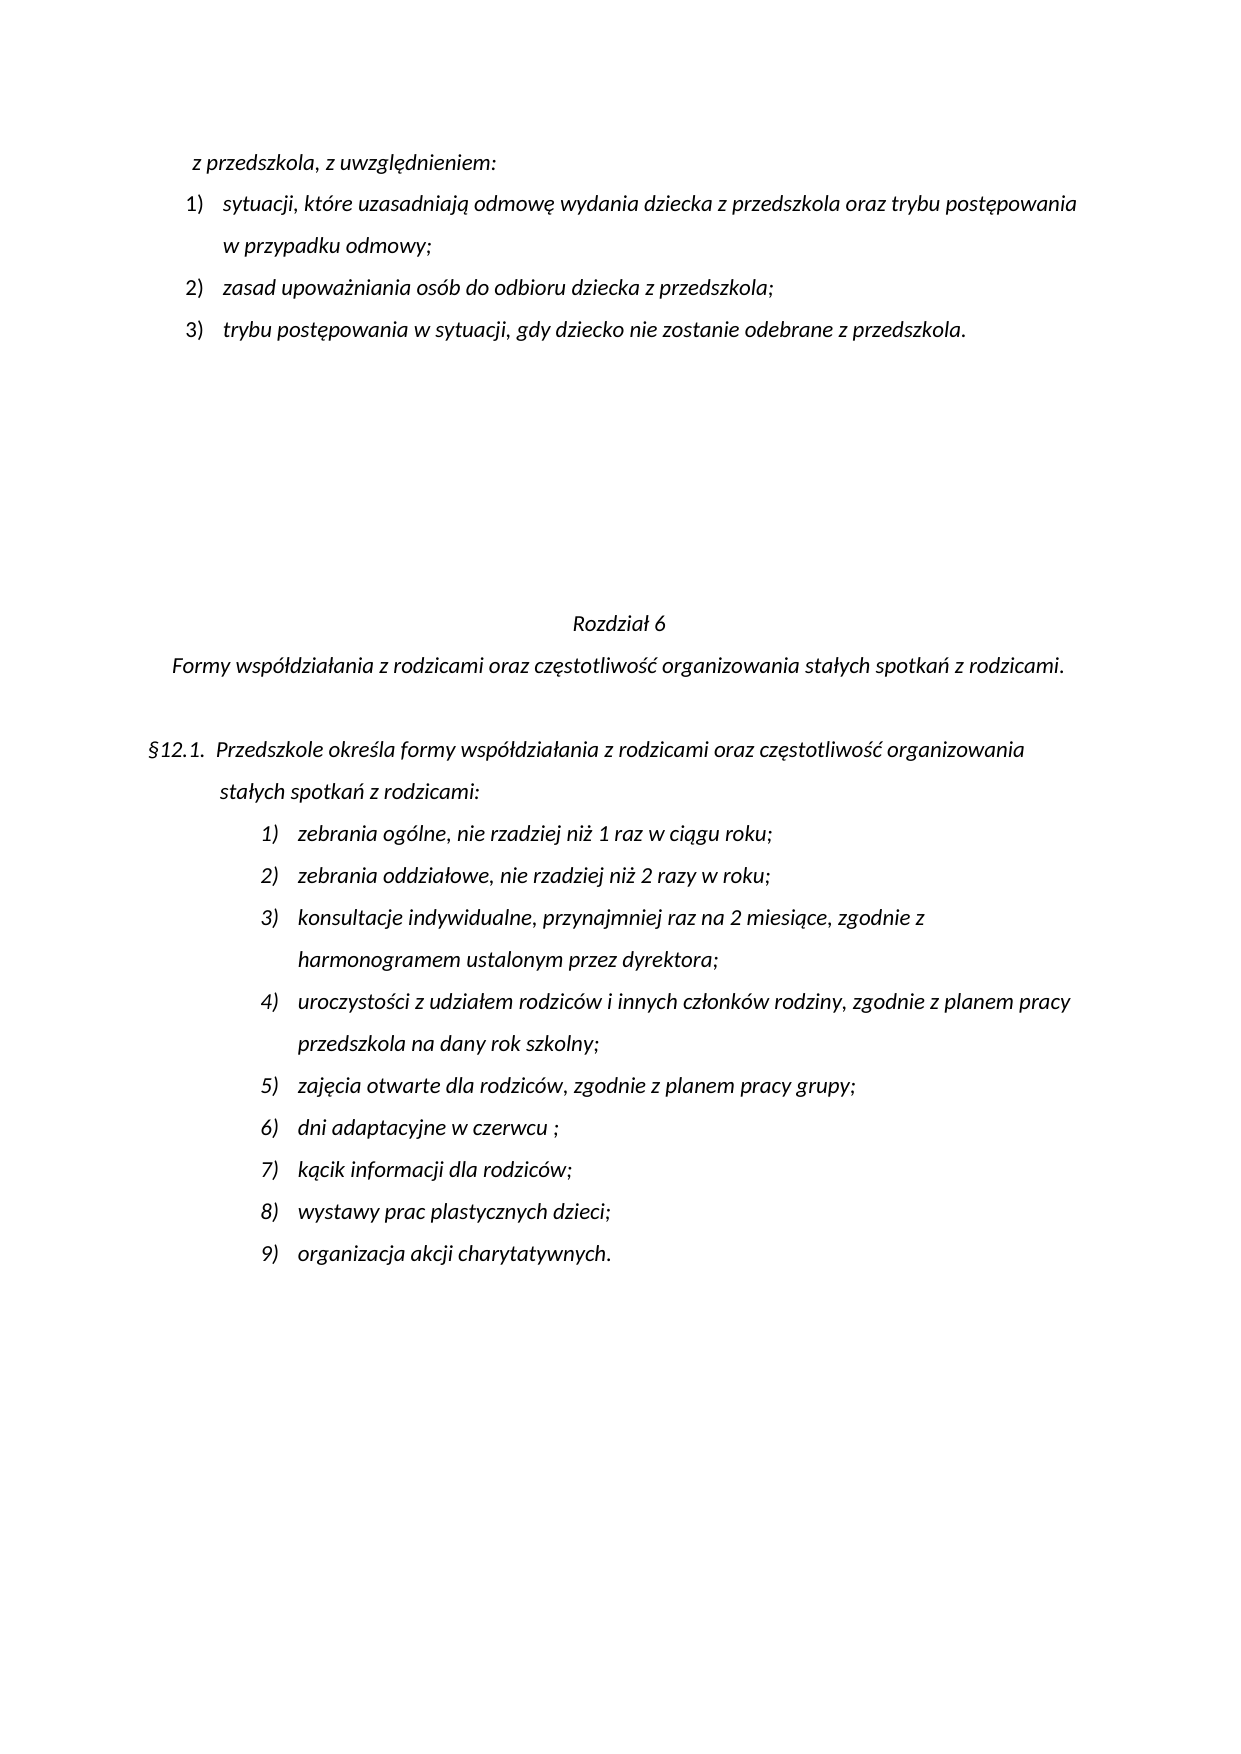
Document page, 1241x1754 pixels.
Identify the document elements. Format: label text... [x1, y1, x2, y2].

list dni adaptacyjne w czerwcu ; [260, 1113, 1093, 1141]
list uroczystości z udziałem rodziców i innych członków rodziny, zgodnie z planem pracy przedszkola na dany rok szkolny; [260, 987, 1093, 1057]
list sytuacji, które uzasadniają odmowę wydania dziecka z przedszkola oraz trybu postępowania w przypadku odmowy; [185, 189, 1093, 259]
list kącik informacji dla rodziców; [260, 1155, 1093, 1183]
list z przedszkola, z uwzględnieniem: [192, 148, 1093, 176]
list zebrania ogólne, nie rzadziej niż 1 raz w ciągu roku; [260, 819, 1093, 847]
list konsultacje indywidualne, przynajmniej raz na 2 miesiące, zgodnie z harmonogramem ustalonym przez dyrektora; [260, 903, 1093, 973]
list zebrania oddziałowe, nie rzadziej niż 2 razy w roku; [260, 861, 1093, 889]
text Formy współdziałania z rodzicami oraz częstotliwość organizowania stałych spotkań z rodzicami. [148, 651, 1093, 679]
text stałych spotkań z rodzicami: [148, 777, 1093, 805]
list zajęcia otwarte dla rodziców, zgodnie z planem pracy grupy; [260, 1071, 1093, 1099]
list wystawy prac plastycznych dzieci; [260, 1197, 1093, 1225]
text §12.1. Przedszkole określa formy współdziałania z rodzicami oraz częstotliwość organizowania [148, 735, 1093, 763]
list zasad upoważniania osób do odbioru dziecka z przedszkola; [185, 273, 1093, 302]
text Rozdział 6 [148, 609, 1093, 637]
list organizacja akcji charytatywnych. [260, 1239, 1093, 1267]
list trybu postępowania w sytuacji, gdy dziecko nie zostanie odebrane z przedszkola. [185, 316, 1093, 343]
